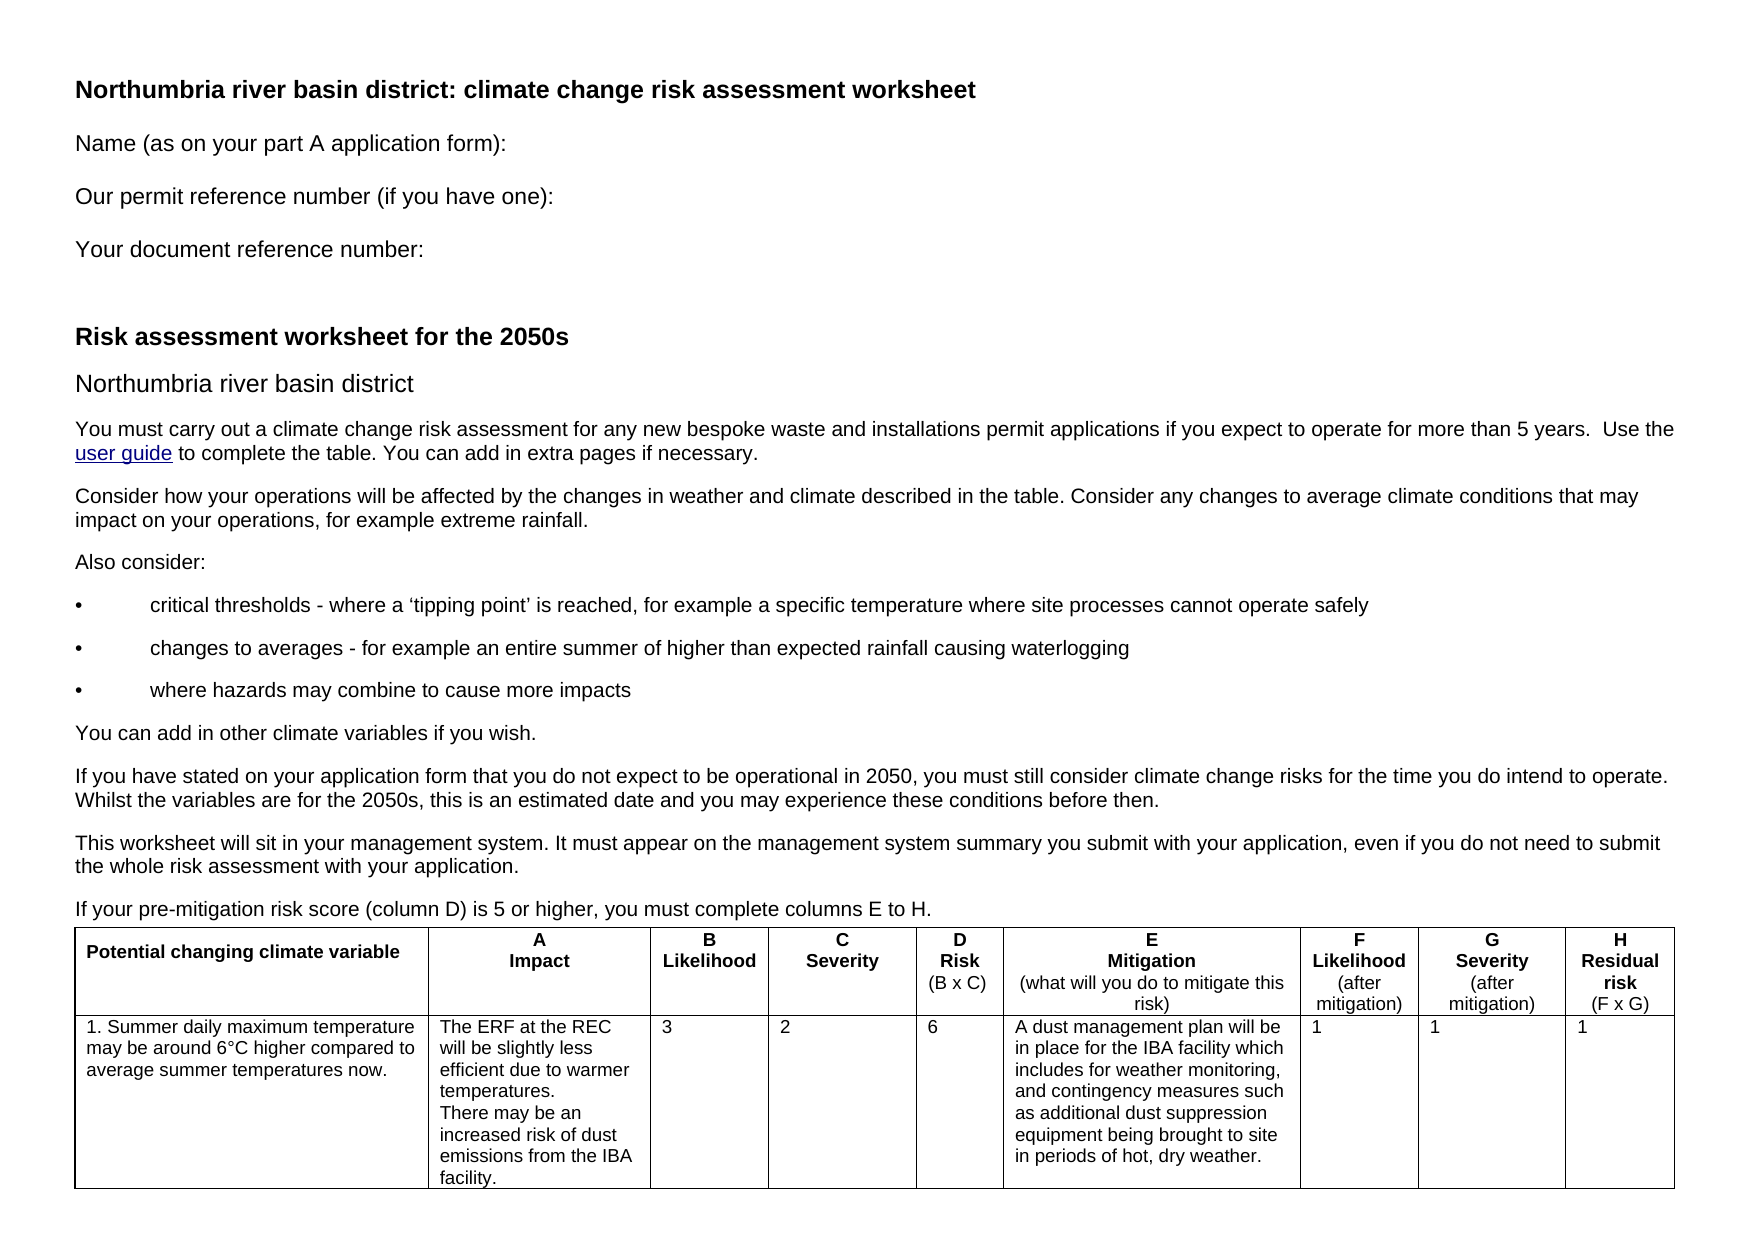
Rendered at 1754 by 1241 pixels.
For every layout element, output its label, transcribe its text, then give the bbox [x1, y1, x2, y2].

text Consider how your operations will be affected by the changes in weather and climate described in the table. Consider any changes to average climate conditions that may impact on your operations, for example extreme rainfall. [75, 483, 1679, 531]
table_header E Mitigation (what will you do to mitigate this risk) [1004, 928, 1300, 1014]
text Our permit reference number (if you have one): [75, 183, 1679, 209]
text You must carry out a climate change risk assessment for any new bespoke waste and installations permit applications if you expect to operate for more than 5 years. Use the user guide to complete the table. You can add in extra pages if necessary. [75, 417, 1679, 465]
text This worksheet will sit in your management system. It must appear on the management system summary you submit with your application, even if you do not need to submit the whole risk assessment with your application. [75, 830, 1679, 878]
table_header D Risk (B x C) [917, 928, 1003, 1014]
table_cell 1 [1419, 1016, 1565, 1188]
text Your document reference number: [75, 236, 1679, 262]
table_cell 1. Summer daily maximum temperature may be around 6°C higher compared to average summer temperatures now. [76, 1016, 428, 1188]
table_cell 3 [651, 1016, 768, 1188]
text • changes to averages - for example an entire summer of higher than expected rainfall causing waterlogging [75, 636, 1679, 659]
table_header F Likelihood (after mitigation) [1301, 928, 1418, 1014]
table_cell A dust management plan will be in place for the IBA facility which includes for weather monitoring, and contingency measures such as additional dust suppression equipment being brought to site in periods of hot, dry weather. [1004, 1016, 1300, 1188]
text If your pre-mitigation risk score (column D) is 5 or higher, you must complete columns E to H. [75, 897, 1679, 921]
table_cell The ERF at the REC will be slightly less efficient due to warmer temperatures. There may be an increased risk of dust emissions from the IBA facility. [429, 1016, 650, 1188]
table_header C Severity [769, 928, 916, 1014]
text Name (as on your part A application form): [75, 130, 1679, 156]
table_header Potential changing climate variable [76, 928, 428, 1014]
text Also consider: [75, 550, 1679, 574]
text Northumbria river basin district [75, 369, 1679, 398]
text Northumbria river basin district: climate change risk assessment worksheet [75, 75, 1679, 104]
table_header H Residual risk (F x G) [1566, 928, 1674, 1014]
text • where hazards may combine to cause more impacts [75, 678, 1679, 702]
text Risk assessment worksheet for the 2050s [75, 322, 1679, 351]
table_cell 6 [917, 1016, 1003, 1188]
table_header A Impact [429, 928, 650, 1014]
table_cell 2 [769, 1016, 916, 1188]
text If you have stated on your application form that you do not expect to be operational in 2050, you must still consider climate change risks for the time you do intend to operate. Whilst the variables are for the 2050s, this is an estimated date and you may experience these conditions before then. [75, 764, 1679, 812]
table_cell 1 [1566, 1016, 1674, 1188]
table_header B Likelihood [651, 928, 768, 1014]
text • critical thresholds - where a ‘tipping point’ is reached, for example a specific temperature where site processes cannot operate safely [75, 593, 1679, 617]
table_cell 1 [1301, 1016, 1418, 1188]
table_header G Severity (after mitigation) [1419, 928, 1565, 1014]
text You can add in other climate variables if you wish. [75, 721, 1679, 745]
